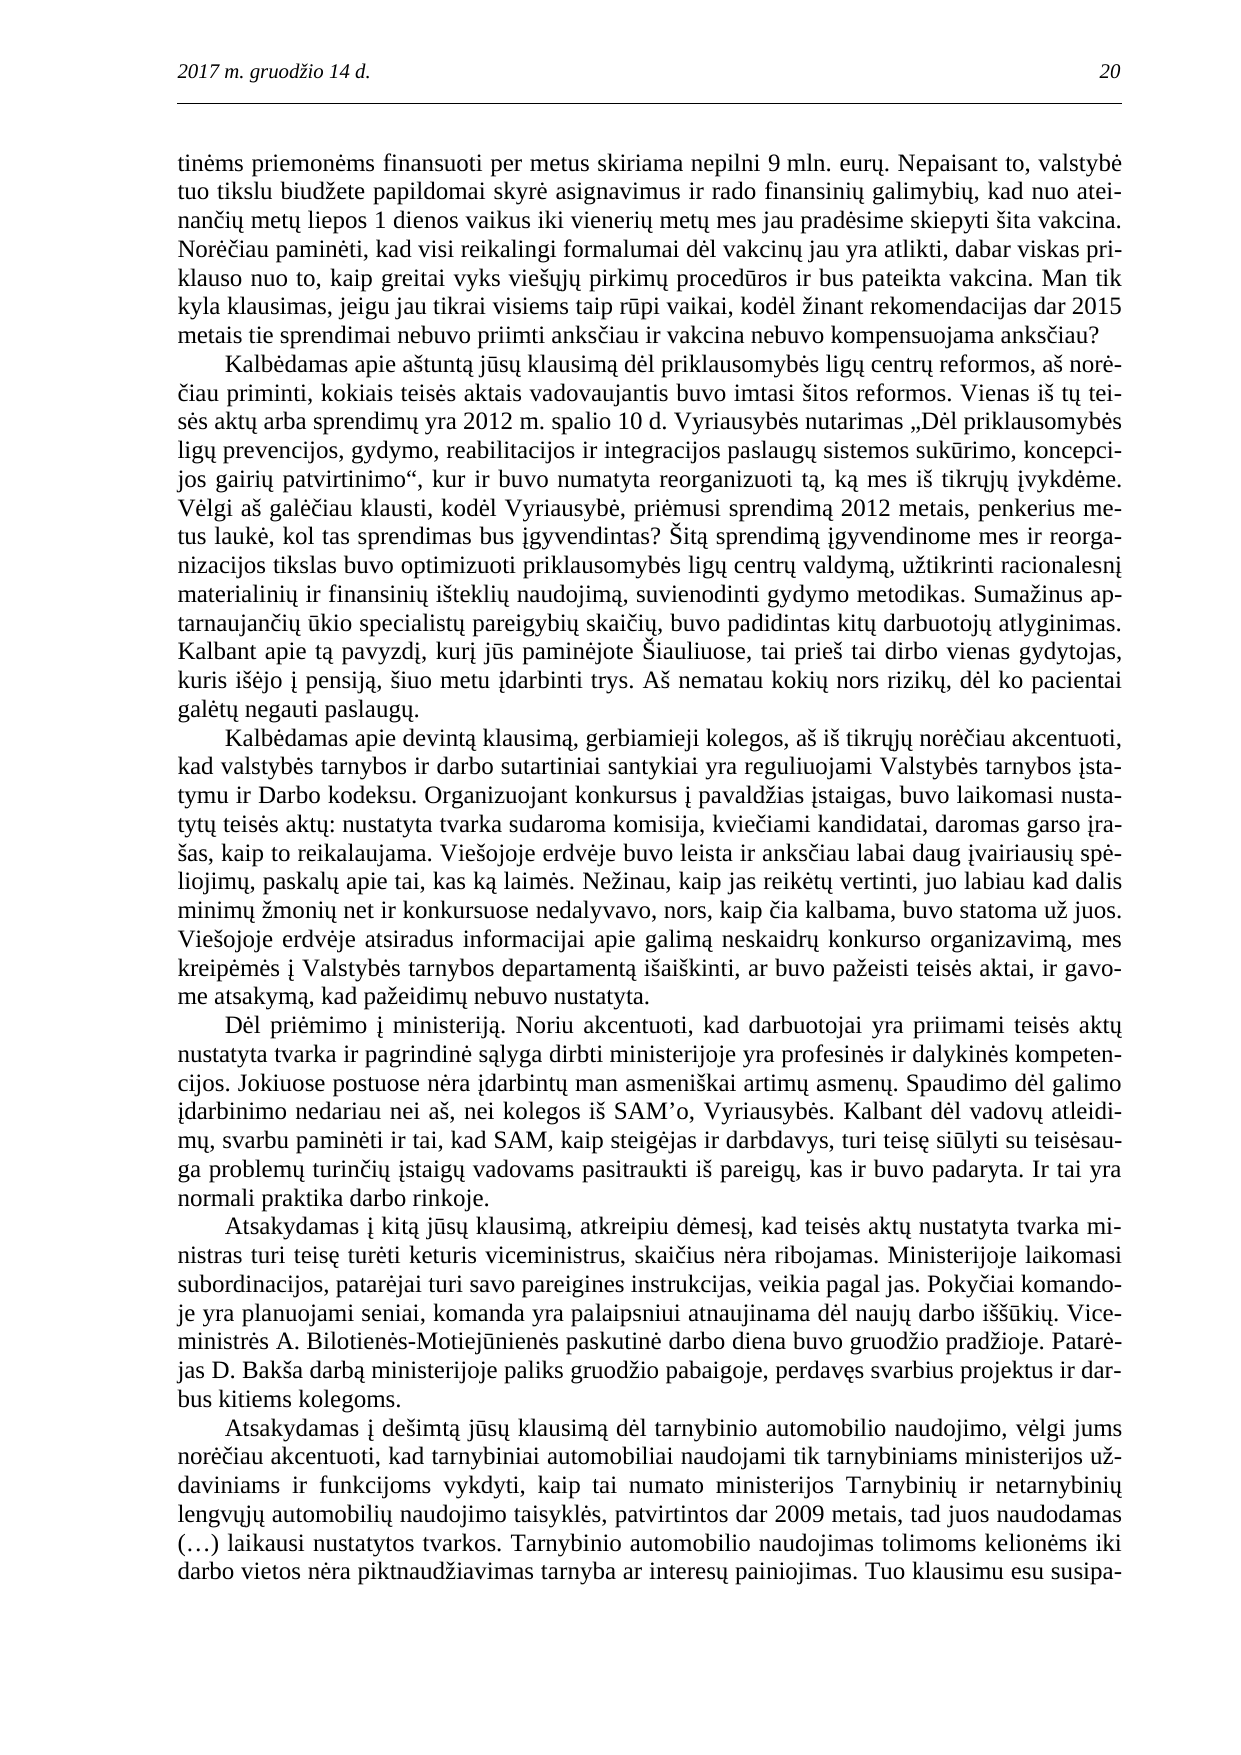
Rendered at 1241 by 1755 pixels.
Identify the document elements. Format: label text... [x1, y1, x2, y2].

text Kal­bė­da­mas apie de­vin­tą klau­si­mą, ger­bia­mie­ji ko­le­gos, aš iš tik­rų­jų no­rė­čiau ak­cen­tuo­ti, kad vals­ty­bės tar­ny­bos ir dar­bo su­tar­ti­niai san­ty­kiai yra re­gu­liuo­ja­mi Vals­ty­bės tar­ny­bos įsta­ty­mu ir Dar­bo ko­dek­su. Or­ga­ni­zuo­jant kon­kur­sus į pa­val­džias įstai­gas, bu­vo lai­ko­ma­si nu­sta­ty­tų tei­sės ak­tų: nu­sta­ty­ta tvar­ka su­da­ro­ma ko­mi­si­ja, kvie­čia­mi kan­di­da­tai, da­ro­mas gar­so įra­šas, kaip to rei­ka­lau­ja­ma. Vie­šo­jo­je erd­vė­je bu­vo leis­ta ir anks­čiau la­bai daug įvai­riau­sių spė­lio­ji­mų, pa­ska­lų apie tai, kas ką lai­mės. Ne­ži­nau, kaip jas rei­kė­tų ver­tin­ti, juo la­biau kad da­lis mi­ni­mų žmo­nių net ir kon­kur­suo­se ne­da­ly­va­vo, nors, kaip čia kal­ba­ma, bu­vo sta­to­ma už juos. Vie­šo­jo­je erd­vė­je at­si­ra­dus in­for­ma­ci­jai apie ga­li­mą ne­skaid­rų kon­kur­so or­ga­ni­za­vi­mą, mes krei­pė­mės į Vals­ty­bės tar­ny­bos de­par­ta­men­tą iš­aiš­kin­ti, ar bu­vo pa­žeis­ti tei­sės ak­tai, ir ga­vo­me at­sa­ky­mą, kad pa­žei­di­mų ne­bu­vo nu­sta­ty­ta. [177, 723, 1122, 1010]
text At­sa­ky­da­mas į ki­tą jū­sų klau­si­mą, at­krei­piu dė­me­sį, kad tei­sės ak­tų nu­sta­ty­ta tvar­ka mi­nist­ras tu­ri tei­sę tu­rė­ti ke­tu­ris vi­ce­mi­nist­rus, skai­čius nė­ra ri­bo­ja­mas. Mi­nis­te­ri­jo­je lai­ko­ma­si sub­or­di­na­ci­jos, pa­ta­rė­jai tu­ri sa­vo pa­rei­gi­nes in­struk­ci­jas, vei­kia pa­gal jas. Po­ky­čiai ko­man­do­je yra pla­nuo­ja­mi se­niai, ko­man­da yra pa­laips­niui at­nau­ji­na­ma dėl nau­jų dar­bo iš­šū­kių. Vi­ce­mi­nist­rės A. Bi­lo­tie­nės-Mo­tie­jū­nie­nės pas­ku­ti­nė dar­bo die­na bu­vo gruo­džio pra­džio­je. Pa­ta­rė­jas D. Bak­ša dar­bą mi­nis­te­ri­jo­je pa­liks gruo­džio pa­bai­go­je, per­da­vęs svar­bius pro­jek­tus ir dar­bus ki­tiems ko­le­goms. [177, 1211, 1122, 1413]
text At­sa­ky­da­mas į de­šim­tą jū­sų klau­si­mą dėl tar­ny­bi­nio au­to­mo­bi­lio nau­do­ji­mo, vėl­gi jums no­rė­čiau ak­cen­tuo­ti, kad tar­ny­bi­niai au­to­mo­bi­liai nau­do­ja­mi tik tar­ny­bi­niams mi­nis­te­ri­jos už­da­vi­niams ir funk­ci­joms vyk­dy­ti, kaip tai nu­ma­to mi­nis­te­ri­jos Tar­ny­bi­nių ir ne­tar­ny­bi­nių leng­vų­jų au­to­mo­bi­lių nau­do­ji­mo tai­syk­lės, pa­tvir­tin­tos dar 2009 me­tais, tad juos nau­do­da­mas (…) lai­kau­si nu­sta­ty­tos tvar­kos. Tar­ny­bi­nio au­to­mo­bi­lio nau­do­ji­mas to­li­moms ke­lio­nėms iki dar­bo vie­tos nė­ra pik­tnau­džia­vi­mas tar­ny­ba ar in­te­re­sų pai­nio­ji­mas. Tuo klau­si­mu esu su­si­pa­ [177, 1413, 1122, 1585]
text ti­nėms prie­mo­nėms fi­nan­suo­ti per me­tus ski­ria­ma ne­pil­ni 9 mln. eu­rų. Ne­pai­sant to, vals­ty­bė tuo tiks­lu biu­dže­te pa­pil­do­mai sky­rė asig­na­vi­mus ir ra­do fi­nan­si­nių ga­li­my­bių, kad nuo at­ei­nan­čių me­tų lie­pos 1 die­nos vai­kus iki vie­ne­rių me­tų mes jau pra­dė­si­me skie­py­ti ši­ta vak­ci­na. No­rė­čiau pa­mi­nė­ti, kad vi­si rei­ka­lin­gi for­ma­lu­mai dėl vak­ci­nų jau yra at­lik­ti, da­bar vis­kas pri­klau­so nuo to, kaip grei­tai vyks vie­šų­jų pir­ki­mų pro­ce­dū­ros ir bus pa­teik­ta vak­ci­na. Man tik ky­la klau­si­mas, jei­gu jau tik­rai vi­siems taip rū­pi vai­kai, ko­dėl ži­nant re­ko­men­da­ci­jas dar 2015 me­tais tie spren­di­mai ne­bu­vo pri­im­ti anks­čiau ir vak­ci­na ne­bu­vo kom­pen­suo­ja­ma anks­čiau? [177, 148, 1122, 349]
text Kal­bė­da­mas apie aš­tun­tą jū­sų klau­si­mą dėl pri­klau­so­my­bės li­gų cen­trų re­for­mos, aš no­rė­čiau pri­min­ti, ko­kiais tei­sės ak­tais va­do­vau­jan­tis bu­vo im­ta­si ši­tos re­for­mos. Vie­nas iš tų tei­sės ak­tų ar­ba spren­di­mų yra 2012 m. spa­lio 10 d. Vy­riau­sy­bės nu­ta­ri­mas „Dėl pri­klau­so­my­bės li­gų pre­ven­ci­jos, gy­dy­mo, re­a­bi­li­ta­ci­jos ir in­teg­ra­ci­jos pa­slau­gų sis­te­mos su­kū­ri­mo, kon­cep­ci­jos gai­rių pa­tvir­ti­ni­mo“, kur ir bu­vo nu­ma­ty­ta re­or­ga­ni­zuo­ti tą, ką mes iš tik­rų­jų įvyk­dė­me. Vėl­gi aš ga­lė­čiau klaus­ti, ko­dėl Vy­riau­sy­bė, pri­ėmu­si spren­di­mą 2012 me­tais, pen­ke­rius me­tus lau­kė, kol tas spren­di­mas bus įgy­ven­din­tas? Ši­tą spren­di­mą įgy­ven­di­no­me mes ir re­or­ga­ni­za­ci­jos tiks­las bu­vo op­ti­mi­zuo­ti pri­klau­so­my­bės li­gų cen­trų val­dy­mą, už­tik­rin­ti ra­cio­na­les­nį ma­te­ria­li­nių ir fi­nan­si­nių iš­tek­lių nau­do­ji­mą, su­vie­no­din­ti gy­dy­mo me­to­di­kas. Su­ma­ži­nus ap­tar­nau­jan­čių ūkio spe­cia­lis­tų pa­rei­gy­bių skai­čių, bu­vo pa­di­din­tas ki­tų dar­buo­to­jų at­ly­gi­ni­mas. Kal­bant apie tą pa­vyz­dį, ku­rį jūs pa­mi­nė­jo­te Šiau­liuo­se, tai prieš tai dir­bo vie­nas gy­dy­to­jas, ku­ris iš­ėjo į pen­si­ją, šiuo me­tu įdar­bin­ti trys. Aš ne­ma­tau ko­kių nors ri­zi­kų, dėl ko pa­cien­tai ga­lė­tų ne­gau­ti pa­slau­gų. [177, 349, 1122, 723]
text Dėl pri­ėmi­mo į mi­nis­te­ri­ją. No­riu ak­cen­tuo­ti, kad dar­buo­to­jai yra pri­ima­mi tei­sės ak­tų nu­sta­ty­ta tvar­ka ir pa­grin­di­nė są­ly­ga dirb­ti mi­nis­te­ri­jo­je yra pro­fe­si­nės ir da­ly­ki­nės kom­pe­ten­ci­jos. Jo­kiuo­se po­stuo­se nė­ra įdar­bin­tų man as­me­niš­kai ar­ti­mų as­me­nų. Spau­di­mo dėl ga­li­mo įdar­bi­ni­mo ne­da­riau nei aš, nei ko­le­gos iš SAMʼo, Vy­riau­sy­bės. Kal­bant dėl va­do­vų at­lei­di­mų, svar­bu pa­mi­nė­ti ir tai, kad SAM, kaip stei­gė­jas ir darb­da­vys, tu­ri tei­sę siū­ly­ti su tei­sė­sau­ga pro­ble­mų tu­rin­čių įstai­gų va­do­vams pa­si­trauk­ti iš pa­rei­gų, kas ir bu­vo pa­da­ry­ta. Ir tai yra nor­ma­li prak­ti­ka dar­bo rin­ko­je. [177, 1010, 1122, 1211]
